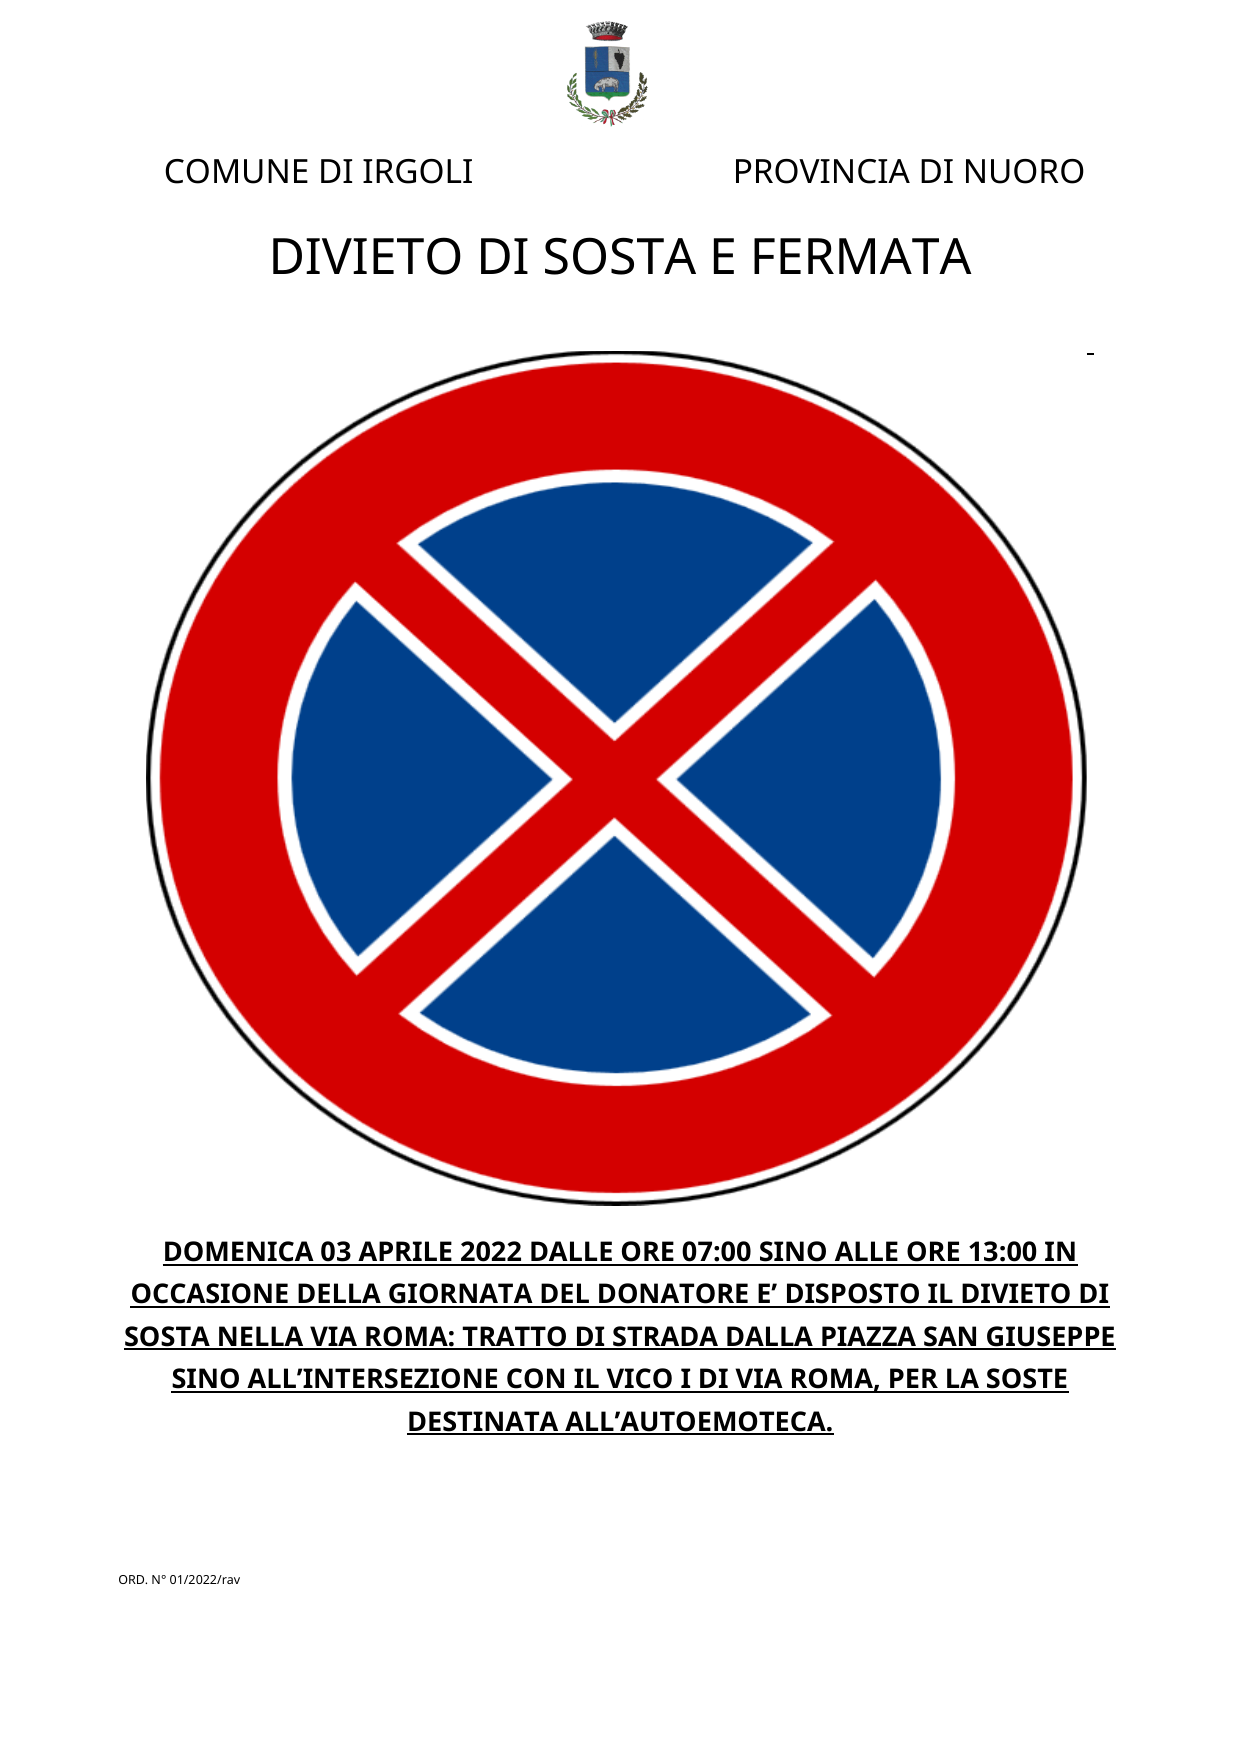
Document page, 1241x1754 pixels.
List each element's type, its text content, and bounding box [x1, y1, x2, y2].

text DOMENICA 03 APRILE 2022 DALLE ORE 07:00 SINO ALLE ORE 13:00 IN OCCASIONE DELLA GIORNATA DEL DONATORE E’ DISPOSTO IL DIVIETO DI SOSTA NELLA VIA ROMA: TRATTO DI STRADA DALLA PIAZZA SAN GIUSEPPE SINO ALL’INTERSEZIONE CON IL VICO I DI VIA ROMA, PER LA SOSTE DESTINATA ALL’AUTOEMOTECA. [118, 1232, 1122, 1439]
text ORD. N° 01/2022/rav [118, 1571, 1122, 1588]
text COMUNE DI IRGOLI PROVINCIA DI NUORO [118, 148, 1122, 193]
text DIVIETO DI SOSTA E FERMATA [118, 221, 1122, 289]
